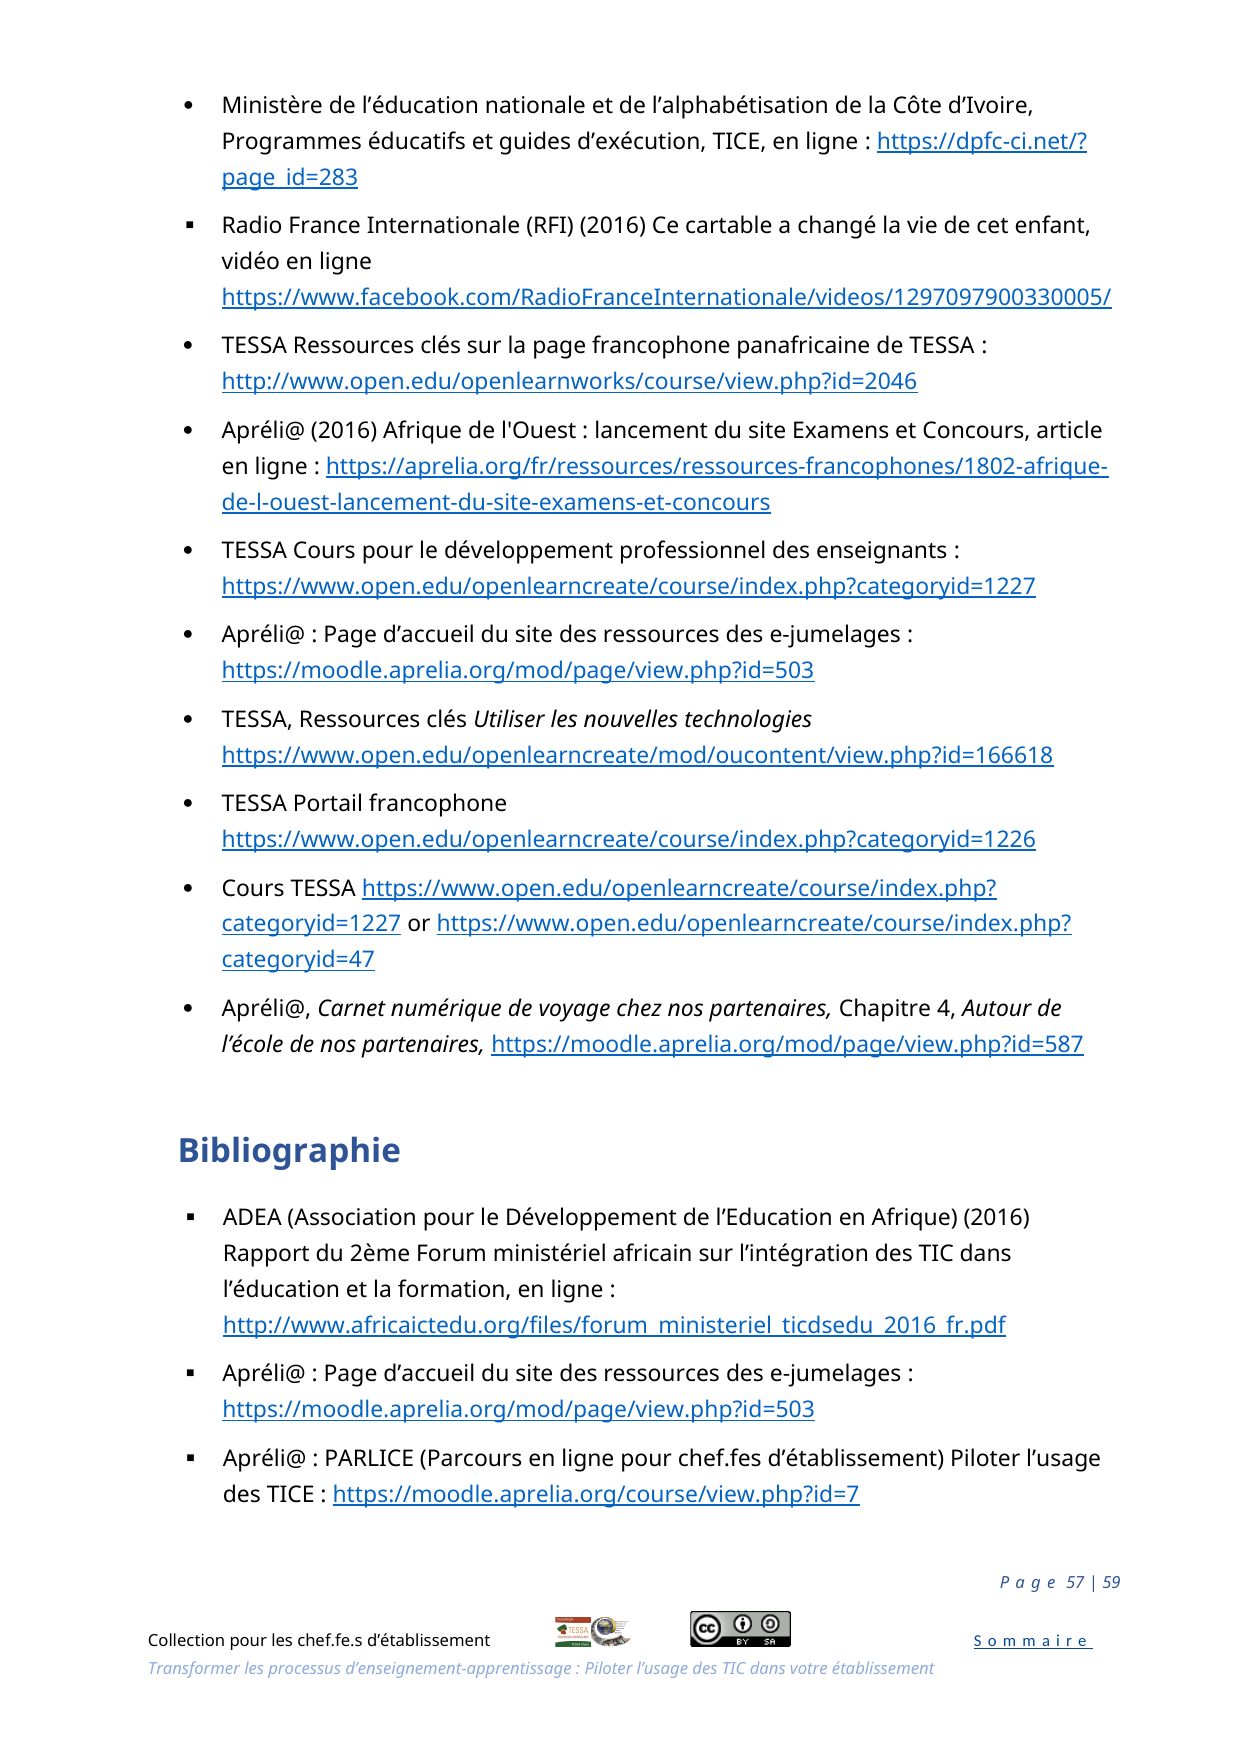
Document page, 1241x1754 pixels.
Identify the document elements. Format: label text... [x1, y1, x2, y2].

list TESSA Ressources clés sur la page francophone panafricaine de TESSA : http://www.open.edu/openlearnworks/course/view.php?id=2046 [184, 329, 1122, 396]
picture [690, 1611, 791, 1647]
picture [555, 1617, 631, 1647]
list Apréli@ : PARLICE (Parcours en ligne pour chef.fes d’établissement) Piloter l’usage des TICE : https://moodle.aprelia.org/course/view.php?id=7 [185, 1442, 1122, 1509]
list TESSA Portail francophone https://www.open.edu/openlearncreate/course/index.php?categoryid=1226 [184, 787, 1122, 854]
subtitle Bibliographie [177, 1127, 1122, 1172]
list TESSA Cours pour le développement professionnel des enseignants : https://www.open.edu/openlearncreate/course/index.php?categoryid=1227 [184, 534, 1122, 601]
list Apréli@ : Page d’accueil du site des ressources des e-jumelages : https://moodle.aprelia.org/mod/page/view.php?id=503 [184, 618, 1122, 686]
list Apréli@, Carnet numérique de voyage chez nos partenaires, Chapitre 4, Autour de l’école de nos partenaires, https://moodle.aprelia.org/mod/page/view.php?id=587 [184, 992, 1122, 1059]
list TESSA, Ressources clés Utiliser les nouvelles technologies https://www.open.edu/openlearncreate/mod/oucontent/view.php?id=166618 [184, 703, 1122, 770]
list ADEA (Association pour le Développement de l’Education en Afrique) (2016) Rapport du 2ème Forum ministériel africain sur l’intégration des TIC dans l’éducation et la formation, en ligne : http://www.africaictedu.org/files/forum_ministeriel_ticdsedu_2016_fr.pdf [185, 1201, 1122, 1340]
list Apréli@ : Page d’accueil du site des ressources des e-jumelages : https://moodle.aprelia.org/mod/page/view.php?id=503 [185, 1357, 1122, 1424]
list Radio France Internationale (RFI) (2016) Ce cartable a changé la vie de cet enfant, vidéo en ligne https://www.facebook.com/RadioFranceInternationale/videos/1297097900330005/ [184, 209, 1122, 312]
list Ministère de l’éducation nationale et de l’alphabétisation de la Côte d’Ivoire, Programmes éducatifs et guides d’exécution, TICE, en ligne : https://dpfc-ci.net/?page_id=283 [184, 89, 1122, 192]
list Apréli@ (2016) Afrique de l'Ouest : lancement du site Examens et Concours, article en ligne : https://aprelia.org/fr/ressources/ressources-francophones/1802-afrique-de-l-ouest-lancement-du-site-examens-et-concours [184, 414, 1122, 517]
list Cours TESSA https://www.open.edu/openlearncreate/course/index.php?categoryid=1227 or https://www.open.edu/openlearncreate/course/index.php?categoryid=47 [184, 871, 1122, 974]
